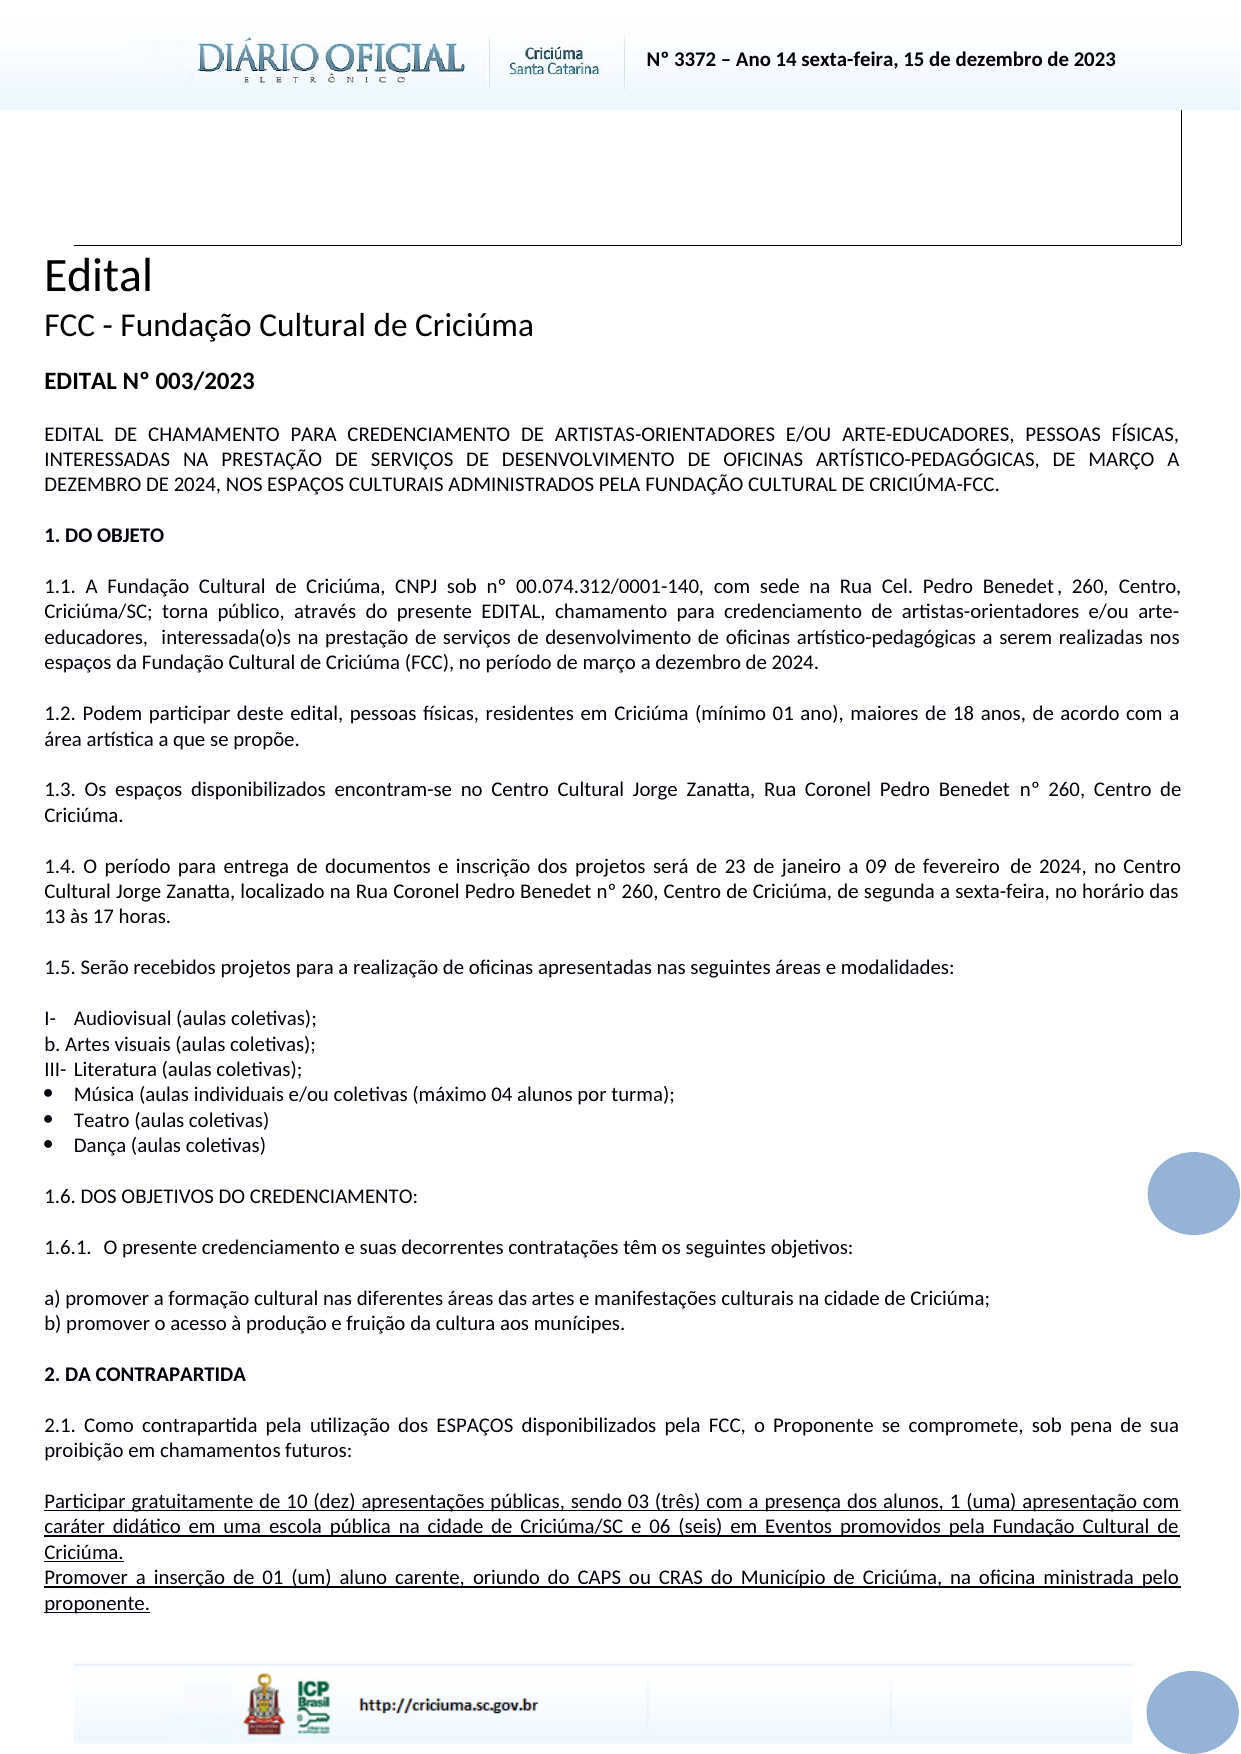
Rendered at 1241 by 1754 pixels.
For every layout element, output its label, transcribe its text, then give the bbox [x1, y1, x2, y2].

list proponente. [44, 1588, 1181, 1615]
text caráter didático em uma escola pública na cidade de Criciúma/SC e 06 (seis) em Eventos promovidos pela Fundação Cultural de Criciúma. [44, 1511, 1181, 1564]
list Teatro (aulas coletivas) [44, 1107, 1181, 1132]
text 1.4. O período para entrega de documentos e inscrição dos projetos será de 23 de janeiro a 09 de fevereiro de 2024, no Centro Cultural Jorge Zanatta, localizado na Rua Coronel Pedro Benedet nº 260, Centro de Criciúma, de segunda a sexta-feira, no horário das 13 às 17 horas. [44, 853, 1181, 929]
text a) promover a formação cultural nas diferentes áreas das artes e manifestações culturais na cidade de Criciúma; [44, 1285, 1181, 1310]
text 1.6. DOS OBJETIVOS DO CREDENCIAMENTO: [44, 1183, 1150, 1209]
text FCC - Fundação Cultural de Criciúma [44, 304, 1181, 344]
text 1.3. Os espaços disponibilizados encontram-se no Centro Cultural Jorge Zanatta, Rua Coronel Pedro Benedet nº 260, Centro de Criciúma. [44, 777, 1181, 827]
text Participar gratuitamente de 10 (dez) apresentações públicas, sendo 03 (três) com a presença dos alunos, 1 (uma) apresentação com [44, 1488, 1181, 1510]
text 1.5. Serão recebidos projetos para a realização de oficinas apresentadas nas seguintes áreas e modalidades: [44, 954, 1181, 980]
text b) promover o acesso à produção e fruição da cultura aos munícipes. [44, 1310, 1181, 1336]
text b. Artes visuais (aulas coletivas); [44, 1031, 1181, 1056]
text 1.6.1. O presente credenciamento e suas decorrentes contratações têm os seguintes objetivos: [44, 1234, 1181, 1259]
text EDITAL Nº 003/2023 [44, 365, 1181, 395]
list Literatura (aulas coletivas); [44, 1056, 1181, 1082]
text Edital [44, 245, 1181, 304]
text EDITAL DE CHAMAMENTO PARA CREDENCIAMENTO DE ARTISTAS-ORIENTADORES E/OU ARTE-EDUCADORES, PESSOAS FÍSICAS, INTERESSADAS NA PRESTAÇÃO DE SERVIÇOS DE DESENVOLVIMENTO DE OFICINAS ARTÍSTICO-PEDAGÓGICAS, DE MARÇO A DEZEMBRO DE 2024, NOS ESPAÇOS CULTURAIS ADMINISTRADOS PELA FUNDAÇÃO CULTURAL DE CRICIÚMA-FCC. [44, 421, 1181, 497]
list Música (aulas individuais e/ou coletivas (máximo 04 alunos por turma); [44, 1082, 1181, 1107]
list Dança (aulas coletivas) [44, 1132, 1181, 1158]
text 1.2. Podem participar deste edital, pessoas físicas, residentes em Criciúma (mínimo 01 ano), maiores de 18 anos, de acordo com a área artística a que se propõe. [44, 700, 1181, 751]
list Audiovisual (aulas coletivas); [44, 1005, 1181, 1031]
text 1.1. A Fundação Cultural de Criciúma, CNPJ sob nº 00.074.312/0001-140, com sede na Rua Cel. Pedro Benedet, 260, Centro, Criciúma/SC; torna público, através do presente EDITAL, chamamento para credenciamento de artistas-orientadores e/ou arte-educadores, interessada(o)s na prestação de serviços de desenvolvimento de oficinas artístico-pedagógicas a serem realizadas nos espaços da Fundação Cultural de Criciúma (FCC), no período de março a dezembro de 2024. [44, 573, 1181, 675]
text 2. DA CONTRAPARTIDA [44, 1361, 1181, 1387]
list Promover a inserção de 01 (um) aluno carente, oriundo do CAPS ou CRAS do Município de Criciúma, na oficina ministrada pelo [44, 1564, 1181, 1586]
text 2.1. Como contrapartida pela utilização dos ESPAÇOS disponibilizados pela FCC, o Proponente se compromete, sob pena de sua proibição em chamamentos futuros: [44, 1412, 1181, 1463]
text 1. DO OBJETO [44, 522, 1181, 548]
